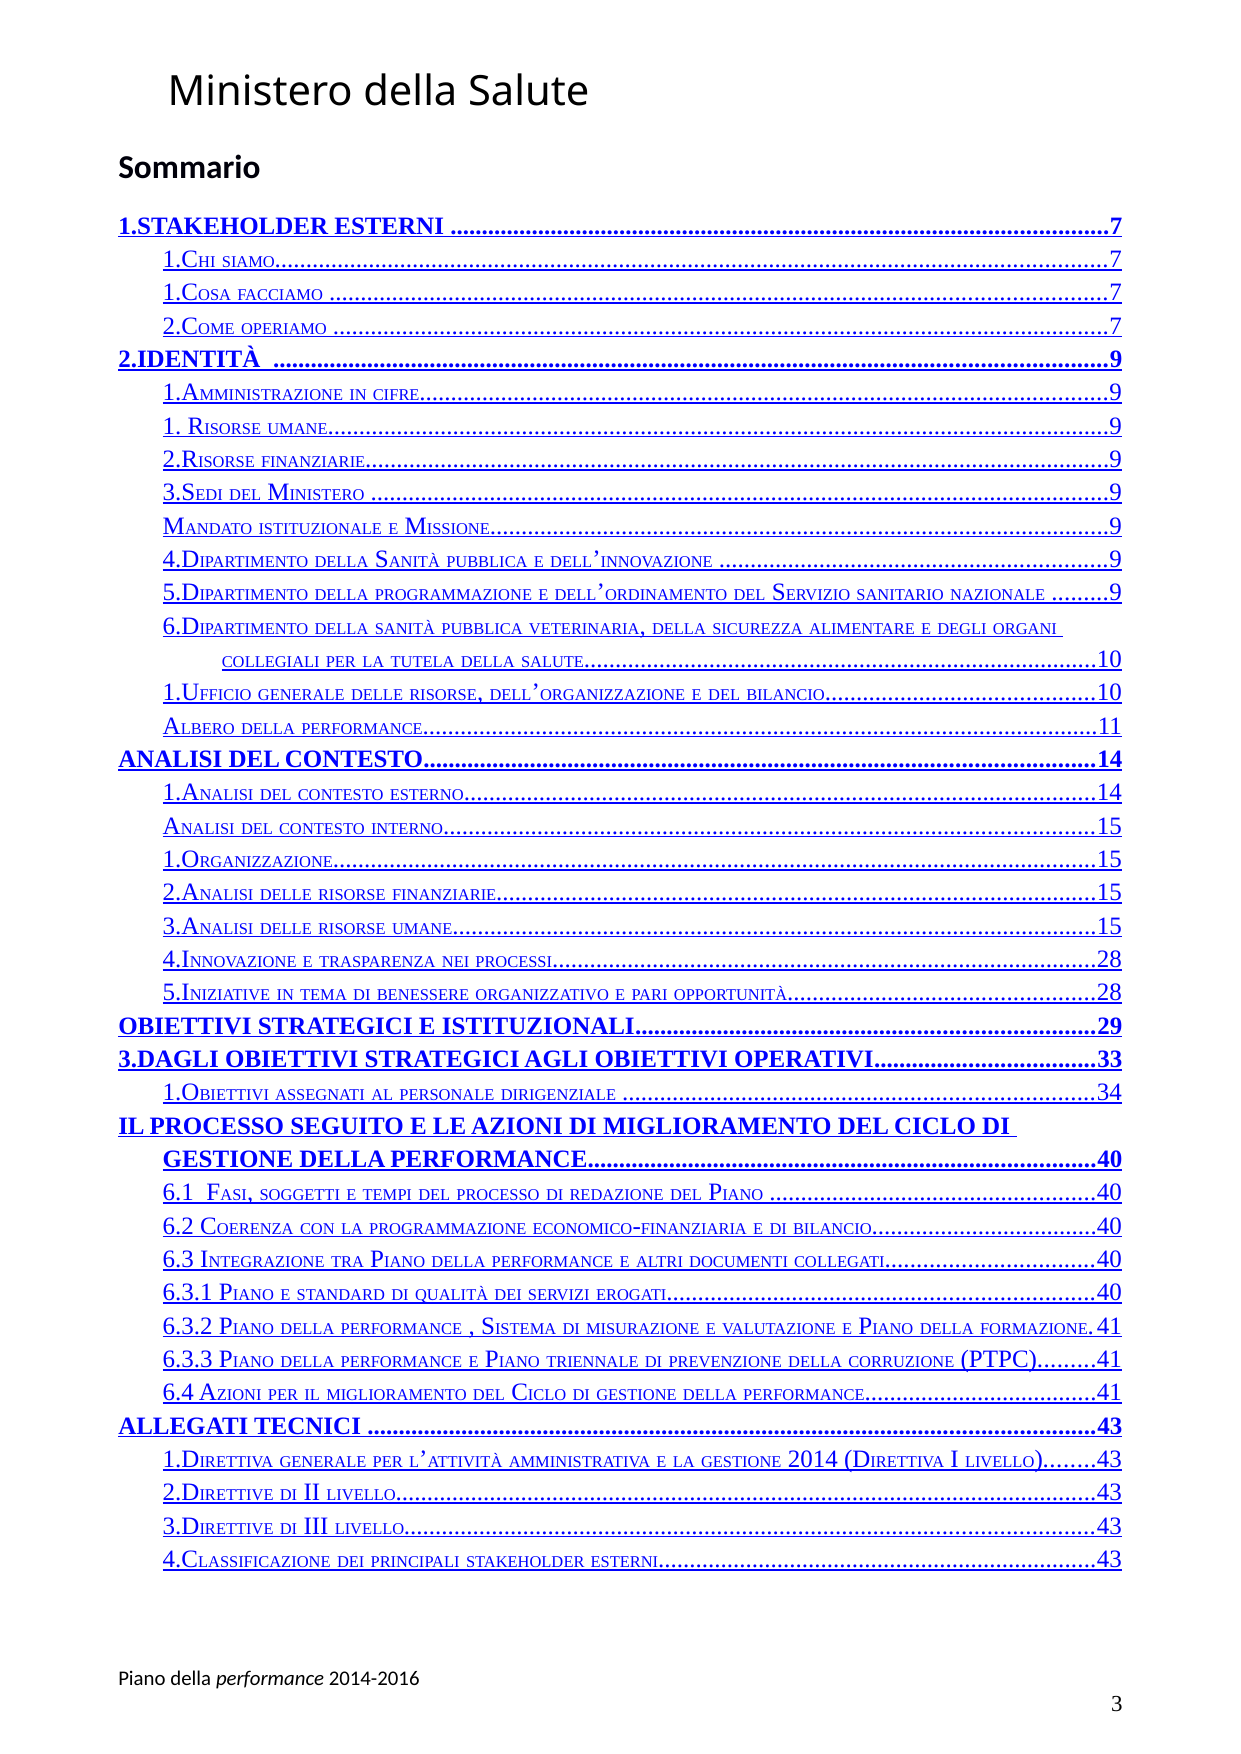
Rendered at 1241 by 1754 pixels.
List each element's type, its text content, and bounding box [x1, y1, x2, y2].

text Analisi del contesto interno 15 [162, 807, 1122, 836]
text 2.Identità 9 [118, 341, 1122, 369]
text 3.Sedi del Ministero 9 [162, 474, 1122, 502]
text [118, 1037, 1122, 1041]
text [162, 1470, 1122, 1474]
text [162, 1303, 1122, 1307]
text Analisi del contesto 14 [118, 741, 1122, 769]
text 6.3.2 Piano della performance , Sistema di misurazione e valutazione e Piano della formazione 41 [162, 1307, 1122, 1336]
text Albero della performance 11 [162, 707, 1122, 736]
text 1.Ufficio generale delle risorse, dell’organizzazione e del bilancio 10 [162, 674, 1122, 702]
text 1. Risorse umane 9 [162, 407, 1122, 436]
text [162, 870, 1122, 874]
text [162, 270, 1122, 274]
text Allegati tecnici 43 [118, 1407, 1122, 1436]
text 1.Amministrazione in cifre 9 [162, 374, 1122, 402]
text 1.Obiettivi assegnati al personale dirigenziale 34 [162, 1074, 1122, 1102]
text [162, 537, 1122, 541]
text 1.Analisi del contesto esterno 14 [162, 774, 1122, 802]
text [162, 337, 1122, 341]
text [162, 903, 1122, 907]
text [162, 1337, 1122, 1341]
text 6.4 Azioni per il miglioramento del Ciclo di gestione della performance 41 [162, 1374, 1122, 1402]
text [162, 470, 1122, 474]
text 3.Direttive di III livello 43 [162, 1507, 1122, 1536]
text 6.3 Integrazione tra Piano della performance e altri documenti collegati 40 [162, 1241, 1122, 1269]
text 2.Analisi delle risorse finanziarie 15 [162, 874, 1122, 902]
text 4.Innovazione e trasparenza nei processi 28 [162, 941, 1122, 969]
text [118, 1437, 1122, 1441]
text 6.2 Coerenza con la programmazione economico-finanziaria e di bilancio 40 [162, 1207, 1122, 1236]
text 4.Dipartimento della Sanità pubblica e dell’innovazione 9 [162, 541, 1122, 569]
text [162, 803, 1122, 807]
text [162, 703, 1122, 707]
text 5.Dipartimento della programmazione e dell’ordinamento del Servizio sanitario nazionale 9 [162, 574, 1122, 602]
text [162, 737, 1122, 741]
text 3.Dagli obiettivi strategici agli obiettivi operativi 33 [118, 1041, 1122, 1069]
text [162, 970, 1122, 974]
text 1.Organizzazione 15 [162, 841, 1122, 869]
text 5.Iniziative in tema di benessere organizzativo e pari opportunità 28 [162, 974, 1122, 1002]
text 4.Classificazione dei principali stakeholder esterni 43 [162, 1541, 1122, 1569]
text 3.Analisi delle risorse umane 15 [162, 907, 1122, 936]
text [162, 1537, 1122, 1541]
text [162, 1403, 1122, 1407]
text 1.Direttiva generale per l’attività amministrativa e la gestione 2014 (Direttiva I livello) 43 [162, 1441, 1122, 1469]
text 1.Cosa facciamo 7 [162, 274, 1122, 302]
text [162, 303, 1122, 307]
text [162, 603, 1122, 607]
text [162, 503, 1122, 507]
text 6.Dipartimento della sanità pubblica veterinaria, della sicurezza alimentare e degli organi collegiali per la tutela della salute 10 [162, 607, 1122, 674]
text [162, 403, 1122, 407]
text [162, 1503, 1122, 1507]
text 2.Direttive di II livello 43 [162, 1474, 1122, 1502]
text 2.Risorse finanziarie 9 [162, 441, 1122, 469]
text [118, 237, 1122, 241]
text 1.stakeholder esterni 7 [118, 207, 1122, 236]
text Obiettivi strategici e istituzionali 29 [118, 1007, 1122, 1036]
text [162, 570, 1122, 574]
text [162, 1103, 1122, 1107]
text [162, 437, 1122, 441]
subtitle Sommario [118, 146, 1149, 187]
text 6.1 Fasi, soggetti e tempi del processo di redazione del Piano 40 [162, 1174, 1122, 1202]
text 2.Come operiamo 7 [162, 307, 1122, 336]
text [162, 1370, 1122, 1374]
text 6.3.3 Piano della performance e Piano triennale di prevenzione della corruzione (PTPC) 41 [162, 1341, 1122, 1369]
text Mandato istituzionale e Missione 9 [162, 507, 1122, 536]
text [162, 937, 1122, 941]
text Il processo seguito e le azioni di miglioramento del Ciclo di gestione della performance 40 [118, 1107, 1122, 1174]
text [162, 1570, 1122, 1574]
text [162, 1237, 1122, 1241]
text [162, 837, 1122, 841]
text [162, 1270, 1122, 1274]
text [162, 1003, 1122, 1007]
text 1.Chi siamo 7 [162, 241, 1122, 269]
text 6.3.1 Piano e standard di qualità dei servizi erogati 40 [162, 1274, 1122, 1302]
text [162, 1203, 1122, 1207]
